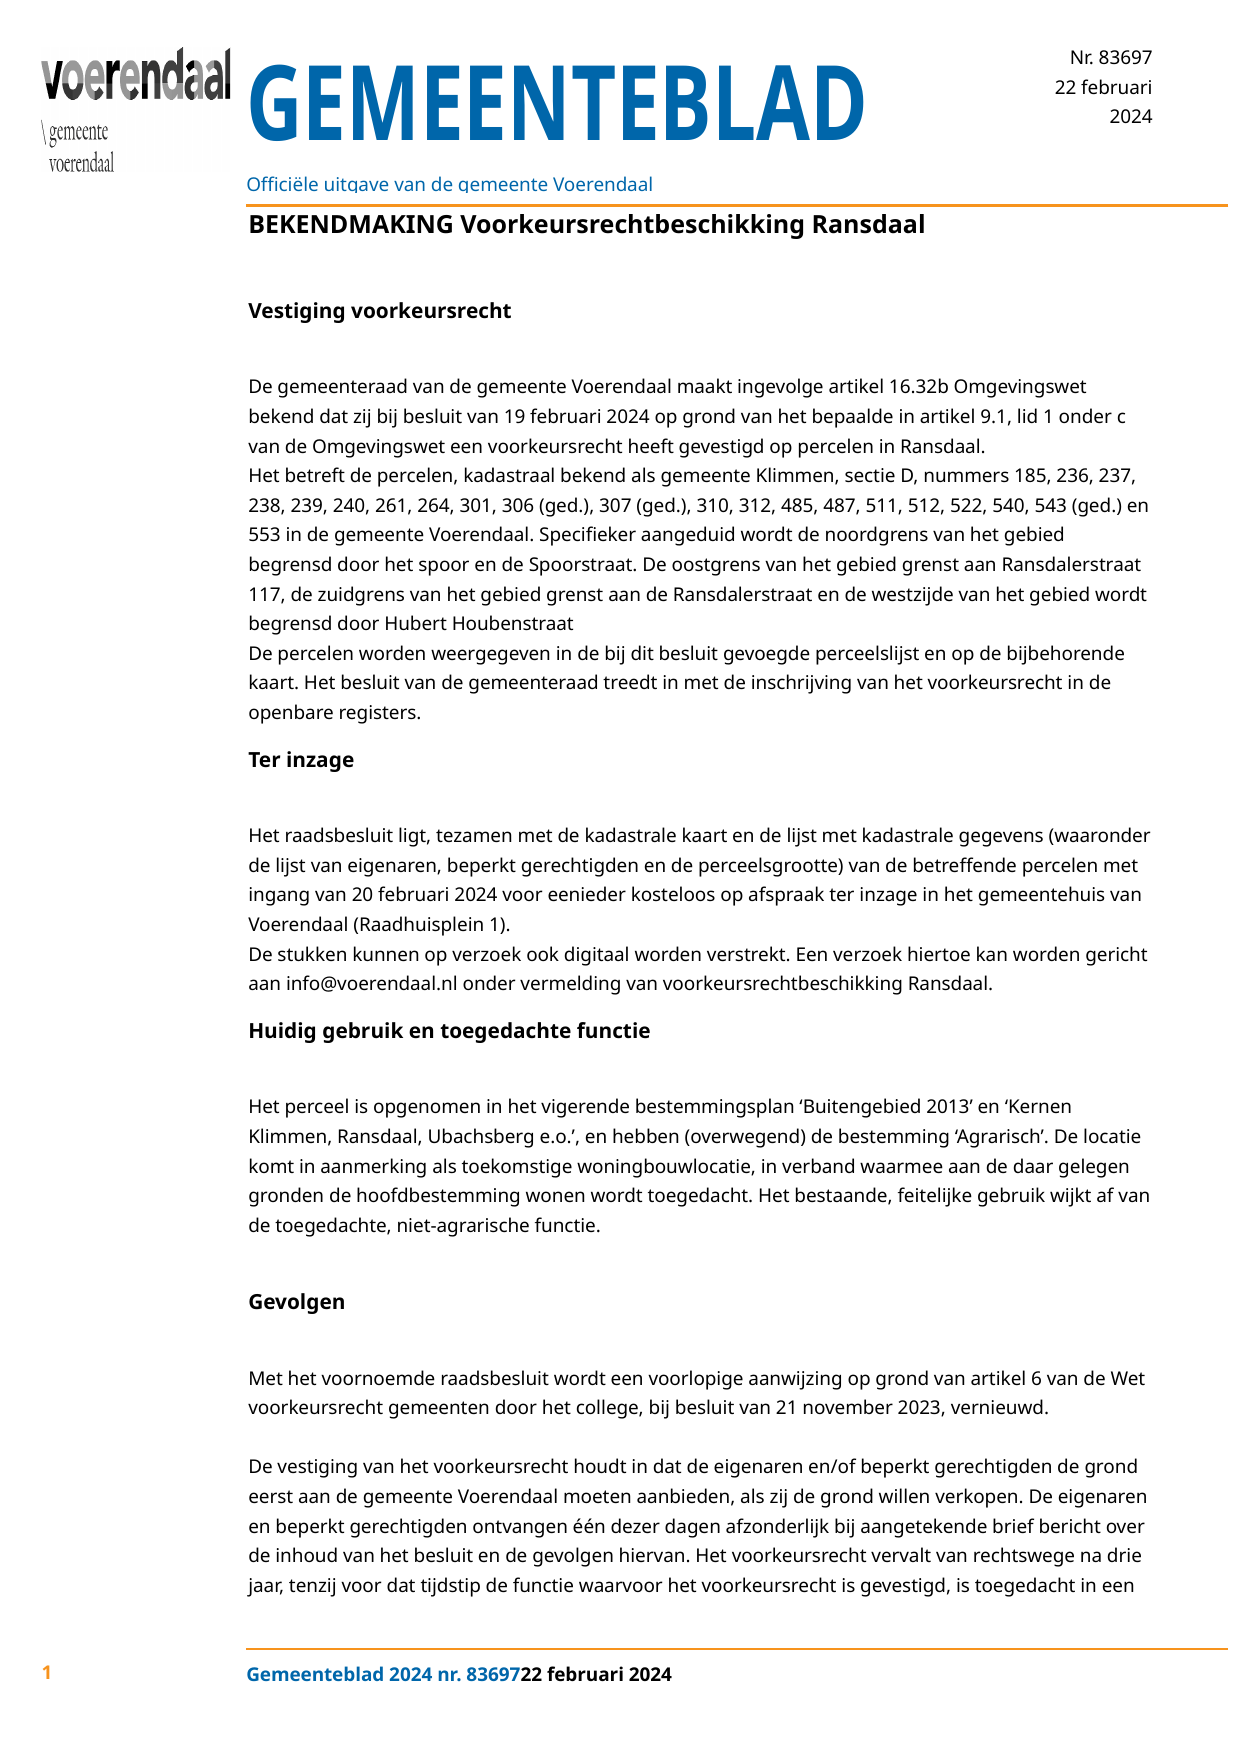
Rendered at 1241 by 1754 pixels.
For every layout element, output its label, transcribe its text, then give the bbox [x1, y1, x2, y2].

text Huidig gebruik en toegedachte functie [248, 1016, 1152, 1044]
picture [41, 47, 231, 172]
text De percelen worden weergegeven in de bij dit besluit gevoegde perceelslijst en op de bijbehorende kaart. Het besluit van de gemeenteraad treedt in met de inschrijving van het voorkeursrecht in de openbare registers. [248, 640, 1152, 725]
text BEKENDMAKING Voorkeursrechtbeschikking Ransdaal [248, 207, 1152, 241]
text Vestiging voorkeursrecht [248, 296, 1152, 324]
text Het perceel is opgenomen in het vigerende bestemmingsplan ‘Buitengebied 2013’ en ‘Kernen Klimmen, Ransdaal, Ubachsberg e.o.’, en hebben (overwegend) de bestemming ‘Agrarisch’. De locatie komt in aanmerking als toekomstige woningbouwlocatie, in verband waarmee aan de daar gelegen gronden de hoofdbestemming wonen wordt toegedacht. Het bestaande, feitelijke gebruik wijkt af van de toegedachte, niet-agrarische functie. [248, 1094, 1152, 1238]
text Ter inzage [248, 745, 1152, 773]
text De vestiging van het voorkeursrecht houdt in dat de eigenaren en/of beperkt gerechtigden de grond eerst aan de gemeente Voerendaal moeten aanbieden, als zij de grond willen verkopen. De eigenaren en beperkt gerechtigden ontvangen één dezer dagen afzonderlijk bij aangetekende brief bericht over de inhoud van het besluit en de gevolgen hiervan. Het voorkeursrecht vervalt van rechtswege na drie jaar, tenzij voor dat tijdstip de functie waarvoor het voorkeursrecht is gevestigd, is toegedacht in een [248, 1454, 1152, 1598]
text De gemeenteraad van de gemeente Voerendaal maakt ingevolge artikel 16.32b Omgevingswet bekend dat zij bij besluit van 19 februari 2024 op grond van het bepaalde in artikel 9.1, lid 1 onder c van de Omgevingswet een voorkeursrecht heeft gevestigd op percelen in Ransdaal. [248, 374, 1152, 459]
text Het raadsbesluit ligt, tezamen met de kadastrale kaart en de lijst met kadastrale gegevens (waaronder de lijst van eigenaren, beperkt gerechtigden en de perceelsgrootte) van de betreffende percelen met ingang van 20 februari 2024 voor eenieder kosteloos op afspraak ter inzage in het gemeentehuis van Voerendaal (Raadhuisplein 1). [248, 822, 1152, 937]
text Gevolgen [248, 1287, 1152, 1316]
text Met het voornoemde raadsbesluit wordt een voorlopige aanwijzing op grond van artikel 6 van de Wet voorkeursrecht gemeenten door het college, bij besluit van 21 november 2023, vernieuwd. [248, 1365, 1152, 1420]
text Het betreft de percelen, kadastraal bekend als gemeente Klimmen, sectie D, nummers 185, 236, 237, 238, 239, 240, 261, 264, 301, 306 (ged.), 307 (ged.), 310, 312, 485, 487, 511, 512, 522, 540, 543 (ged.) en 553 in de gemeente Voerendaal. Specifieker aangeduid wordt de noordgrens van het gebied begrensd door het spoor en de Spoorstraat. De oostgrens van het gebied grenst aan Ransdalerstraat 117, de zuidgrens van het gebied grenst aan de Ransdalerstraat en de westzijde van het gebied wordt begrensd door Hubert Houbenstraat [248, 462, 1152, 636]
text De stukken kunnen op verzoek ook digitaal worden verstrekt. Een verzoek hiertoe kan worden gericht aan info@voerendaal.nl onder vermelding van voorkeursrechtbeschikking Ransdaal. [248, 941, 1152, 996]
